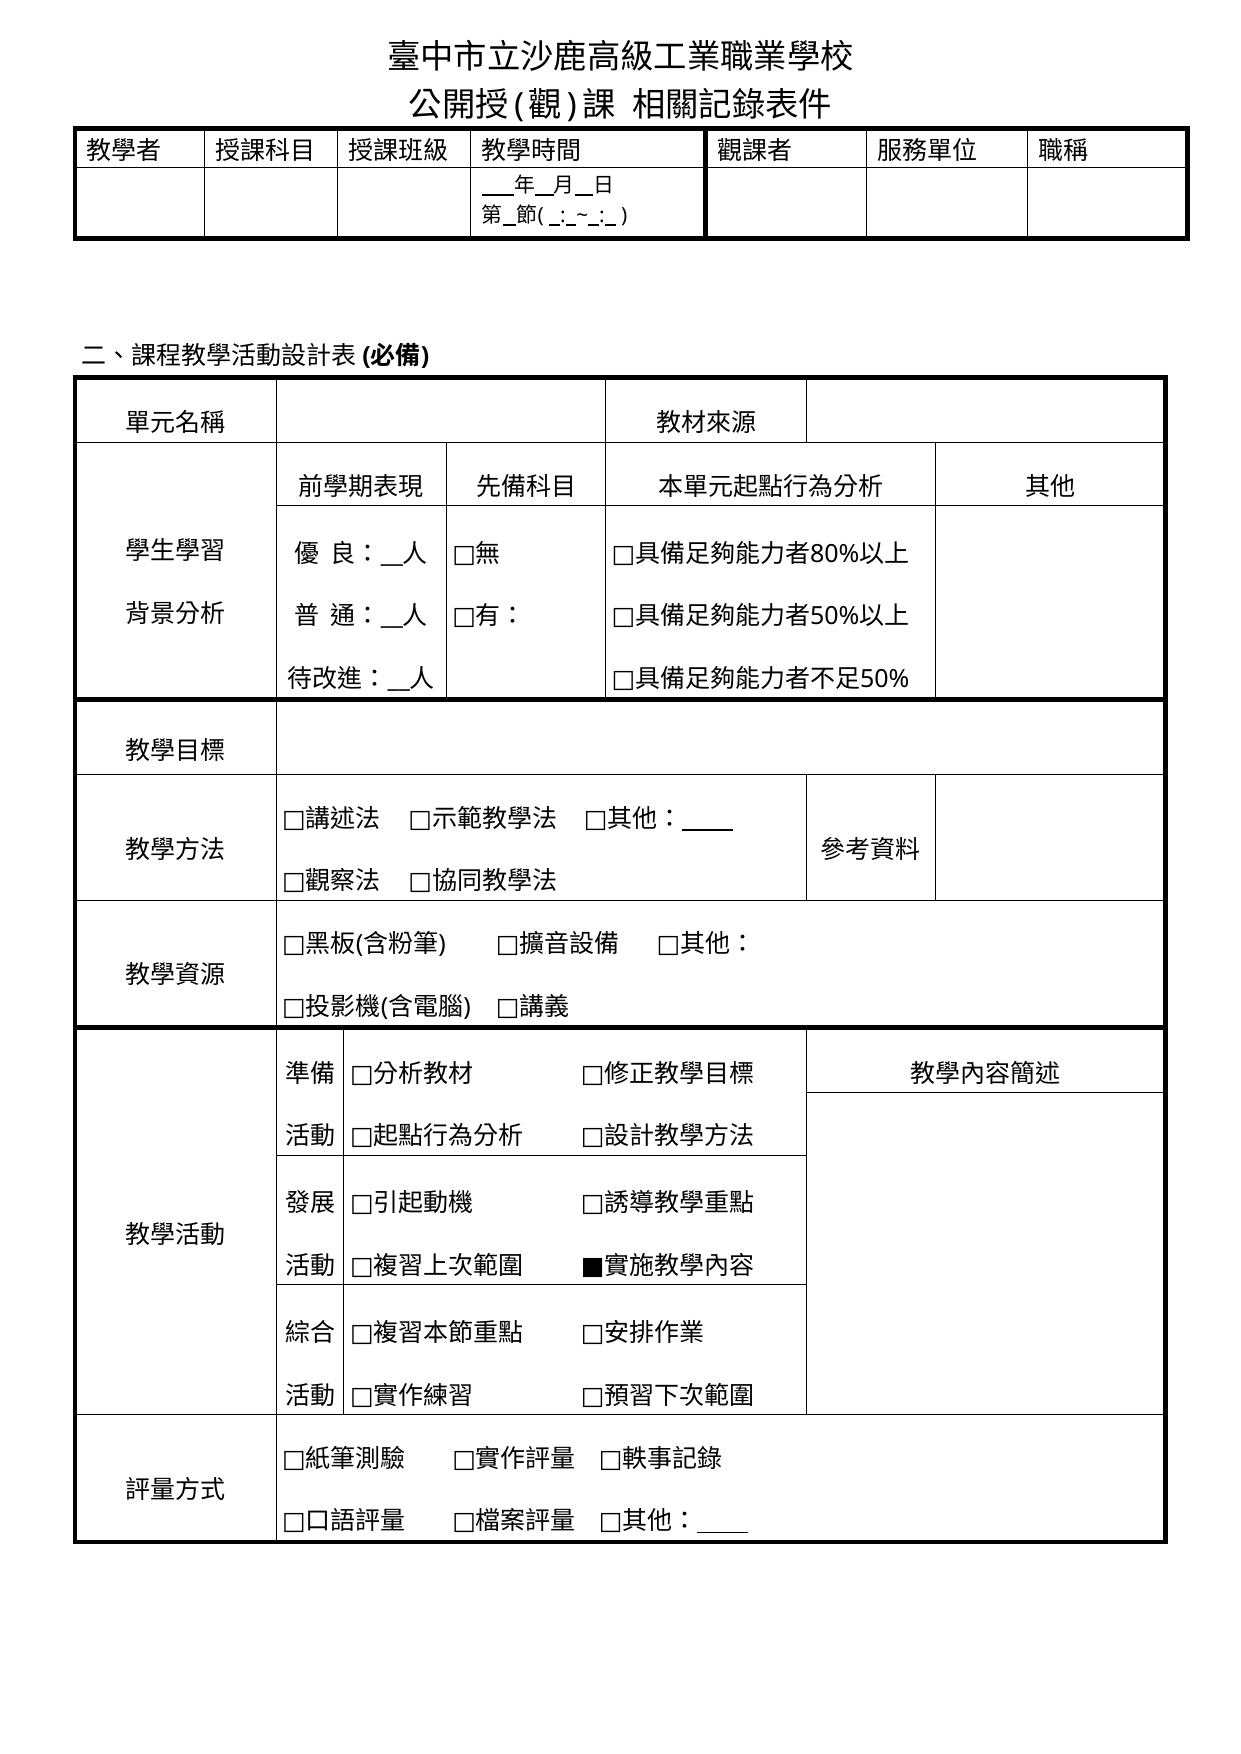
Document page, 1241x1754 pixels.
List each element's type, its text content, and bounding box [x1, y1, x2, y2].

table_cell 教學內容簡述 [807, 1030, 1163, 1092]
table_cell 前學期表現 [277, 443, 446, 505]
table_cell 教學方法 [77, 775, 276, 899]
text 二、課程教學活動設計表 (必備) [75, 312, 1165, 375]
table_cell □複習本節重點 □實作練習 [344, 1285, 574, 1414]
table_cell □紙筆測驗 □口語評量 [277, 1415, 446, 1539]
table_cell □軼事記錄 □其他： [593, 1415, 1163, 1539]
table_cell 學生學習 背景分析 [77, 443, 276, 697]
table_cell 本單元起點行為分析 [606, 443, 935, 505]
table_cell [936, 506, 1163, 697]
table_cell 先備科目 [447, 443, 605, 505]
table_header [807, 380, 1163, 442]
table_cell 準備活動 [277, 1030, 343, 1155]
table_cell □無 □有： [447, 506, 605, 697]
table_cell □誘導教學重點 ■實施教學內容 [575, 1156, 806, 1284]
table_header [277, 380, 605, 442]
table_cell □修正教學目標 □設計教學方法 [575, 1030, 806, 1155]
table_cell 優 良：__人 普 通：__人 待改進：__人 [277, 506, 446, 697]
table_cell [807, 1093, 1163, 1414]
table_cell □實作評量 □檔案評量 [446, 1415, 592, 1539]
table_cell 發展活動 [277, 1156, 343, 1284]
table_cell □黑板(含粉筆) □投影機(含電腦) [277, 901, 489, 1025]
table_cell □其他： [651, 901, 1163, 1025]
table_cell 其他 [936, 443, 1163, 505]
table_cell □具備足夠能力者80%以上 □具備足夠能力者50%以上 □具備足夠能力者不足50% [606, 506, 935, 697]
table_cell □講述法 □觀察法 [277, 775, 402, 899]
table_cell □安排作業 □預習下次範圍 [575, 1285, 806, 1414]
table_cell □分析教材 □起點行為分析 [344, 1030, 574, 1155]
table_cell 評量方式 [77, 1415, 276, 1539]
table_cell □其他： [578, 775, 806, 899]
table_cell [277, 702, 1163, 774]
table_cell 教學活動 [77, 1030, 276, 1414]
table_cell □引起動機 □複習上次範圍 [344, 1156, 574, 1284]
table_cell 綜合活動 [277, 1285, 343, 1414]
table_cell 參考資料 [807, 775, 935, 899]
table_header 教材來源 [606, 380, 806, 442]
table_cell [936, 775, 1163, 899]
table_cell □擴音設備 □講義 [490, 901, 651, 1025]
table_cell 教學資源 [77, 901, 276, 1025]
table_cell 教學目標 [77, 702, 276, 774]
table_cell □示範教學法 □協同教學法 [402, 775, 577, 899]
table_header 單元名稱 [77, 380, 276, 442]
